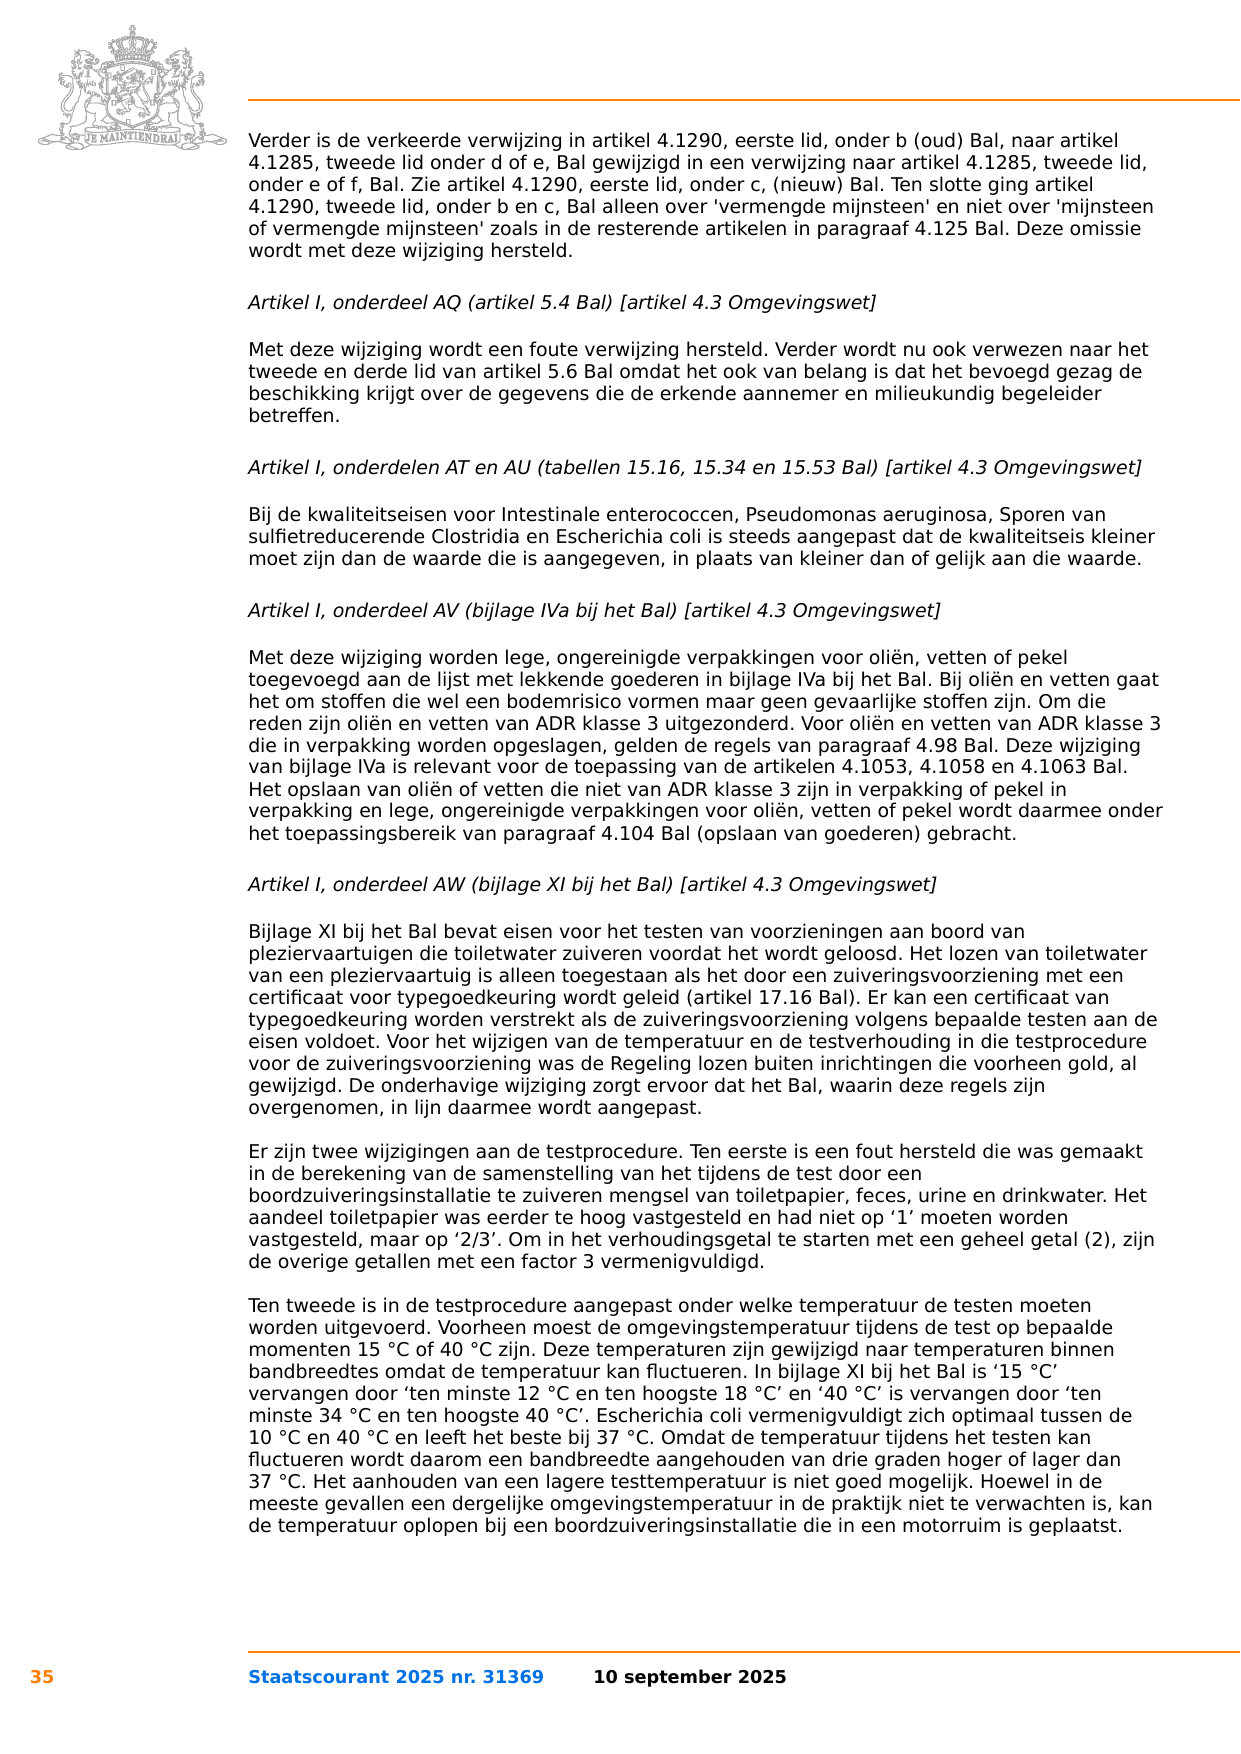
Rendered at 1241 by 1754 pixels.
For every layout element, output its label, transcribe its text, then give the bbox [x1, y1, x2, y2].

picture [38, 25, 227, 150]
text Ten tweede is in de testprocedure aangepast onder welke temperatuur de testen moeten worden uitgevoerd. Voorheen moest de omgevingstemperatuur tijdens de test op bepaalde momenten 15 °C of 40 °C zijn. Deze temperaturen zijn gewijzigd naar temperaturen binnen bandbreedtes omdat de temperatuur kan fluctueren. In bijlage XI bij het Bal is ‘15 °C’ vervangen door ‘ten minste 12 °C en ten hoogste 18 °C’ en ‘40 °C’ is vervangen door ‘ten minste 34 °C en ten hoogste 40 °C’. Escherichia coli vermenigvuldigt zich optimaal tussen de 10 °C en 40 °C en leeft het beste bij 37 °C. Omdat de temperatuur tijdens het testen kan fluctueren wordt daarom een bandbreedte aangehouden van drie graden hoger of lager dan 37 °C. Het aanhouden van een lagere testtemperatuur is niet goed mogelijk. Hoewel in de meeste gevallen een dergelijke omgevingstemperatuur in de praktijk niet te verwachten is, kan de temperatuur oplopen bij een boordzuiveringsinstallatie die in een motorruim is geplaatst. [248, 1295, 1163, 1537]
text Met deze wijziging worden lege, ongereinigde verpakkingen voor oliën, vetten of pekel toegevoegd aan de lijst met lekkende goederen in bijlage IVa bij het Bal. Bij oliën en vetten gaat het om stoffen die wel een bodemrisico vormen maar geen gevaarlijke stoffen zijn. Om die reden zijn oliën en vetten van ADR klasse 3 uitgezonderd. Voor oliën en vetten van ADR klasse 3 die in verpakking worden opgeslagen, gelden de regels van paragraaf 4.98 Bal. Deze wijziging van bijlage IVa is relevant voor de toepassing van de artikelen 4.1053, 4.1058 en 4.1063 Bal. Het opslaan van oliën of vetten die niet van ADR klasse 3 zijn in verpakking of pekel in verpakking en lege, ongereinigde verpakkingen voor oliën, vetten of pekel wordt daarmee onder het toepassingsbereik van paragraaf 4.104 Bal (opslaan van goederen) gebracht. [248, 647, 1163, 844]
text Er zijn twee wijzigingen aan de testprocedure. Ten eerste is een fout hersteld die was gemaakt in de berekening van de samenstelling van het tijdens de test door een boordzuiveringsinstallatie te zuiveren mengsel van toiletpapier, feces, urine en drinkwater. Het aandeel toiletpapier was eerder te hoog vastgesteld en had niet op ‘1’ moeten worden vastgesteld, maar op ‘2/3’. Om in het verhoudingsgetal te starten met een geheel getal (2), zijn de overige getallen met een factor 3 vermenigvuldigd. [248, 1141, 1163, 1273]
subtitle Artikel I, onderdeel AW (bijlage XI bij het Bal) [artikel 4.3 Omgevingswet] [248, 874, 1163, 896]
text Met deze wijziging wordt een foute verwijzing hersteld. Verder wordt nu ook verwezen naar het tweede en derde lid van artikel 5.6 Bal omdat het ook van belang is dat het bevoegd gezag de beschikking krijgt over de gegevens die de erkende aannemer en milieukundig begeleider betreffen. [248, 339, 1163, 427]
text Bij de kwaliteitseisen voor Intestinale enterococcen, Pseudomonas aeruginosa, Sporen van sulfietreducerende Clostridia en Escherichia coli is steeds aangepast dat de kwaliteitseis kleiner moet zijn dan de waarde die is aangegeven, in plaats van kleiner dan of gelijk aan die waarde. [248, 504, 1163, 569]
subtitle Artikel I, onderdeel AV (bijlage IVa bij het Bal) [artikel 4.3 Omgevingswet] [248, 599, 1163, 622]
text Verder is de verkeerde verwijzing in artikel 4.1290, eerste lid, onder b (oud) Bal, naar artikel 4.1285, tweede lid onder d of e, Bal gewijzigd in een verwijzing naar artikel 4.1285, tweede lid, onder e of f, Bal. Zie artikel 4.1290, eerste lid, onder c, (nieuw) Bal. Ten slotte ging artikel 4.1290, tweede lid, onder b en c, Bal alleen over 'vermengde mijnsteen' en niet over 'mijnsteen of vermengde mijnsteen' zoals in de resterende artikelen in paragraaf 4.125 Bal. Deze omissie wordt met deze wijziging hersteld. [248, 130, 1163, 262]
text Bijlage XI bij het Bal bevat eisen voor het testen van voorzieningen aan boord van pleziervaartuigen die toiletwater zuiveren voordat het wordt geloosd. Het lozen van toiletwater van een pleziervaartuig is alleen toegestaan als het door een zuiveringsvoorziening met een certificaat voor typegoedkeuring wordt geleid (artikel 17.16 Bal). Er kan een certificaat van typegoedkeuring worden verstrekt als de zuiveringsvoorziening volgens bepaalde testen aan de eisen voldoet. Voor het wijzigen van de temperatuur en de testverhouding in die testprocedure voor de zuiveringsvoorziening was de Regeling lozen buiten inrichtingen die voorheen gold, al gewijzigd. De onderhavige wijziging zorgt ervoor dat het Bal, waarin deze regels zijn overgenomen, in lijn daarmee wordt aangepast. [248, 921, 1163, 1119]
subtitle Artikel I, onderdeel AQ (artikel 5.4 Bal) [artikel 4.3 Omgevingswet] [248, 292, 1163, 314]
subtitle Artikel I, onderdelen AT en AU (tabellen 15.16, 15.34 en 15.53 Bal) [artikel 4.3 Omgevingswet] [248, 457, 1163, 479]
